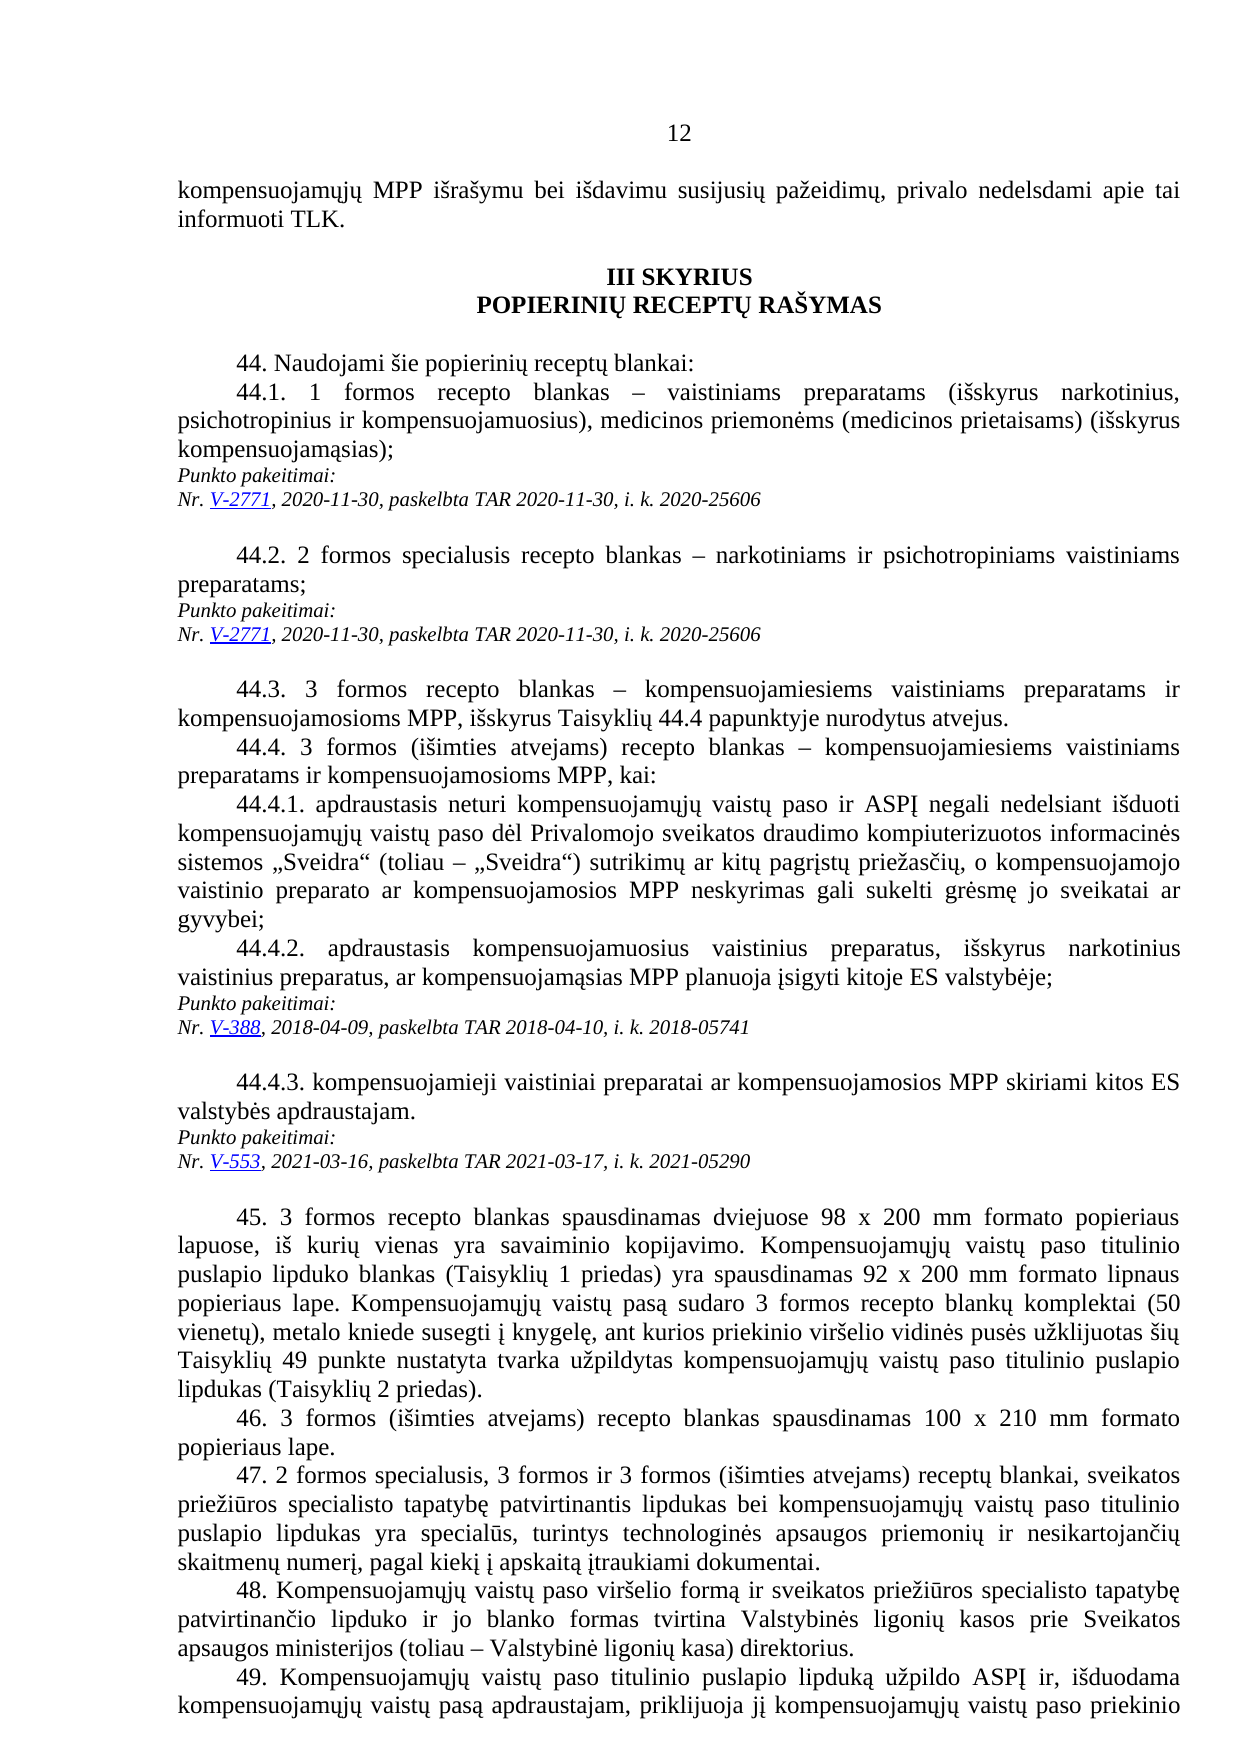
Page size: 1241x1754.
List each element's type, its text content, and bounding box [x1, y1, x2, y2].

text Punkto pakeitimai: [177, 1125, 1181, 1149]
text 44.4.3. kompensuojamieji vaistiniai preparatai ar kompensuojamosios MPP skiriami kitos ES valstybės apdraustajam. [177, 1067, 1181, 1125]
text III SKYRIUS [177, 262, 1181, 291]
text 45. 3 formos recepto blankas spausdinamas dviejuose 98 x 200 mm formato popieriaus lapuose, iš kurių vienas yra savaiminio kopijavimo. Kompensuojamųjų vaistų paso titulinio puslapio lipduko blankas (Taisyklių 1 priedas) yra spausdinamas 92 x 200 mm formato lipnaus popieriaus lape. Kompensuojamųjų vaistų pasą sudaro 3 formos recepto blankų komplektai (50 vienetų), metalo kniede susegti į knygelę, ant kurios priekinio viršelio vidinės pusės užklijuotas šių Taisyklių 49 punkte nustatyta tvarka užpildytas kompensuojamųjų vaistų paso titulinio puslapio lipdukas (Taisyklių 2 priedas). [177, 1202, 1181, 1403]
text 44.1. 1 formos recepto blankas – vaistiniams preparatams (išskyrus narkotinius, psichotropinius ir kompensuojamuosius), medicinos priemonėms (medicinos prietaisams) (išskyrus kompensuojamąsias); [177, 377, 1181, 463]
text Nr. V-2771, 2020-11-30, paskelbta TAR 2020-11-30, i. k. 2020-25606 [177, 487, 1181, 511]
text 46. 3 formos (išimties atvejams) recepto blankas spausdinamas 100 x 210 mm formato popieriaus lape. [177, 1403, 1181, 1461]
text 48. Kompensuojamųjų vaistų paso viršelio formą ir sveikatos priežiūros specialisto tapatybę patvirtinančio lipduko ir jo blanko formas tvirtina Valstybinės ligonių kasos prie Sveikatos apsaugos ministerijos (toliau – Valstybinė ligonių kasa) direktorius. [177, 1576, 1181, 1662]
text kompensuojamųjų MPP išrašymu bei išdavimu susijusių pažeidimų, privalo nedelsdami apie tai informuoti TLK. [177, 176, 1181, 233]
text POPIERINIŲ RECEPTŲ RAŠYMAS [177, 291, 1181, 319]
text Nr. V-553, 2021-03-16, paskelbta TAR 2021-03-17, i. k. 2021-05290 [177, 1149, 1181, 1173]
text Nr. V-2771, 2020-11-30, paskelbta TAR 2020-11-30, i. k. 2020-25606 [177, 622, 1181, 646]
text Nr. V-388, 2018-04-09, paskelbta TAR 2018-04-10, i. k. 2018-05741 [177, 1015, 1181, 1039]
text 47. 2 formos specialusis, 3 formos ir 3 formos (išimties atvejams) receptų blankai, sveikatos priežiūros specialisto tapatybę patvirtinantis lipdukas bei kompensuojamųjų vaistų paso titulinio puslapio lipdukas yra specialūs, turintys technologinės apsaugos priemonių ir nesikartojančių skaitmenų numerį, pagal kiekį į apskaitą įtraukiami dokumentai. [177, 1461, 1181, 1576]
text 44.3. 3 formos recepto blankas – kompensuojamiesiems vaistiniams preparatams ir kompensuojamosioms MPP, išskyrus Taisyklių 44.4 papunktyje nurodytus atvejus. [177, 674, 1181, 732]
text 44.4.1. apdraustasis neturi kompensuojamųjų vaistų paso ir ASPĮ negali nedelsiant išduoti kompensuojamųjų vaistų paso dėl Privalomojo sveikatos draudimo kompiuterizuotos informacinės sistemos „Sveidra“ (toliau – „Sveidra“) sutrikimų ar kitų pagrįstų priežasčių, o kompensuojamojo vaistinio preparato ar kompensuojamosios MPP neskyrimas gali sukelti grėsmę jo sveikatai ar gyvybei; [177, 789, 1181, 933]
text Punkto pakeitimai: [177, 597, 1181, 622]
text 44.4.2. apdraustasis kompensuojamuosius vaistinius preparatus, išskyrus narkotinius vaistinius preparatus, ar kompensuojamąsias MPP planuoja įsigyti kitoje ES valstybėje; [177, 933, 1181, 991]
text 44.4. 3 formos (išimties atvejams) recepto blankas – kompensuojamiesiems vaistiniams preparatams ir kompensuojamosioms MPP, kai: [177, 732, 1181, 789]
text 49. Kompensuojamųjų vaistų paso titulinio puslapio lipduką užpildo ASPĮ ir, išduodama kompensuojamųjų vaistų pasą apdraustajam, priklijuoja jį kompensuojamųjų vaistų paso priekinio [177, 1662, 1181, 1719]
text 44. Naudojami šie popierinių receptų blankai: [177, 348, 1181, 377]
text 44.2. 2 formos specialusis recepto blankas – narkotiniams ir psichotropiniams vaistiniams preparatams; [177, 540, 1181, 597]
text Punkto pakeitimai: [177, 991, 1181, 1015]
text Punkto pakeitimai: [177, 463, 1181, 487]
